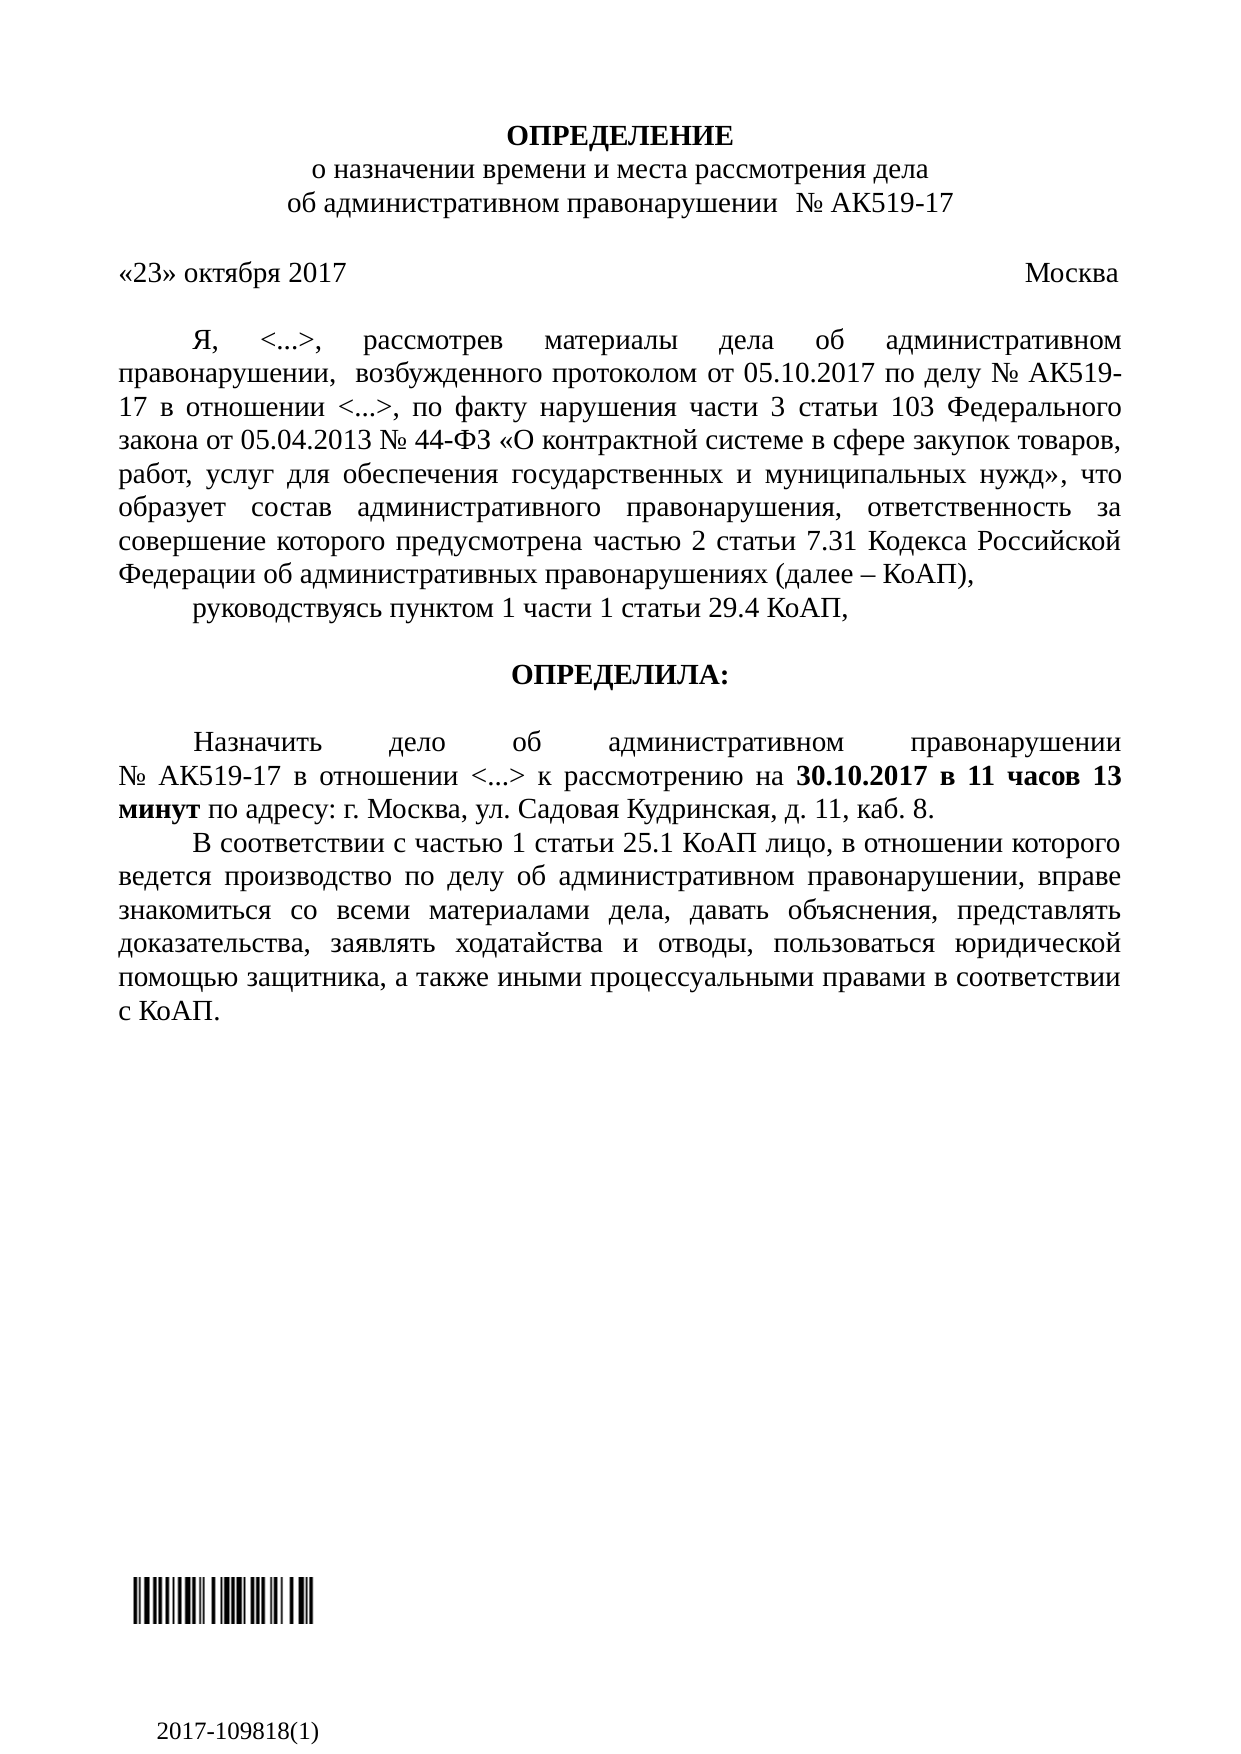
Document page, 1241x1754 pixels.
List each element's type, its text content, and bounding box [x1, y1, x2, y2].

text Назначить дело об административном правонарушении № АК519-17 в отношении <...> к рассмотрению на 30.10.2017 в 11 часов 13 минут по адресу: г. Москва, ул. Садовая Кудринская, д. 11, каб. 8. [118, 724, 1122, 825]
text Я, <...>, рассмотрев материалы дела об административном правонарушении, возбужденного протоколом от 05.10.2017 по делу № АК519-17 в отношении <...>, по факту нарушения части 3 статьи 103 Федерального закона от 05.04.2013 № 44-ФЗ «О контрактной системе в сфере закупок товаров, работ, услуг для обеспечения государственных и муниципальных нужд», что образует состав административного правонарушения, ответственность за совершение которого предусмотрена частью 2 статьи 7.31 Кодекса Российской Федерации об административных правонарушениях (далее – КоАП), [118, 322, 1122, 590]
text В соответствии с частью 1 статьи 25.1 КоАП лицо, в отношении которого ведется производство по делу об административном правонарушении, вправе знакомиться со всеми материалами дела, давать объяснения, представлять доказательства, заявлять ходатайства и отводы, пользоваться юридической помощью защитника, а также иными процессуальными правами в соответствии с КоАП. [118, 825, 1122, 1026]
picture [118, 1577, 331, 1624]
text ОПРЕДЕЛИЛА: [118, 657, 1122, 691]
subtitle ОПРЕДЕЛЕНИЕ [118, 118, 1122, 152]
text о назначении времени и места рассмотрения дела [118, 152, 1122, 185]
text руководствуясь пунктом 1 части 1 статьи 29.4 КоАП, [118, 590, 1122, 624]
text об административном правонарушении № АК519-17 [118, 185, 1122, 221]
text «23» октября 2017 Москва [118, 255, 1122, 288]
